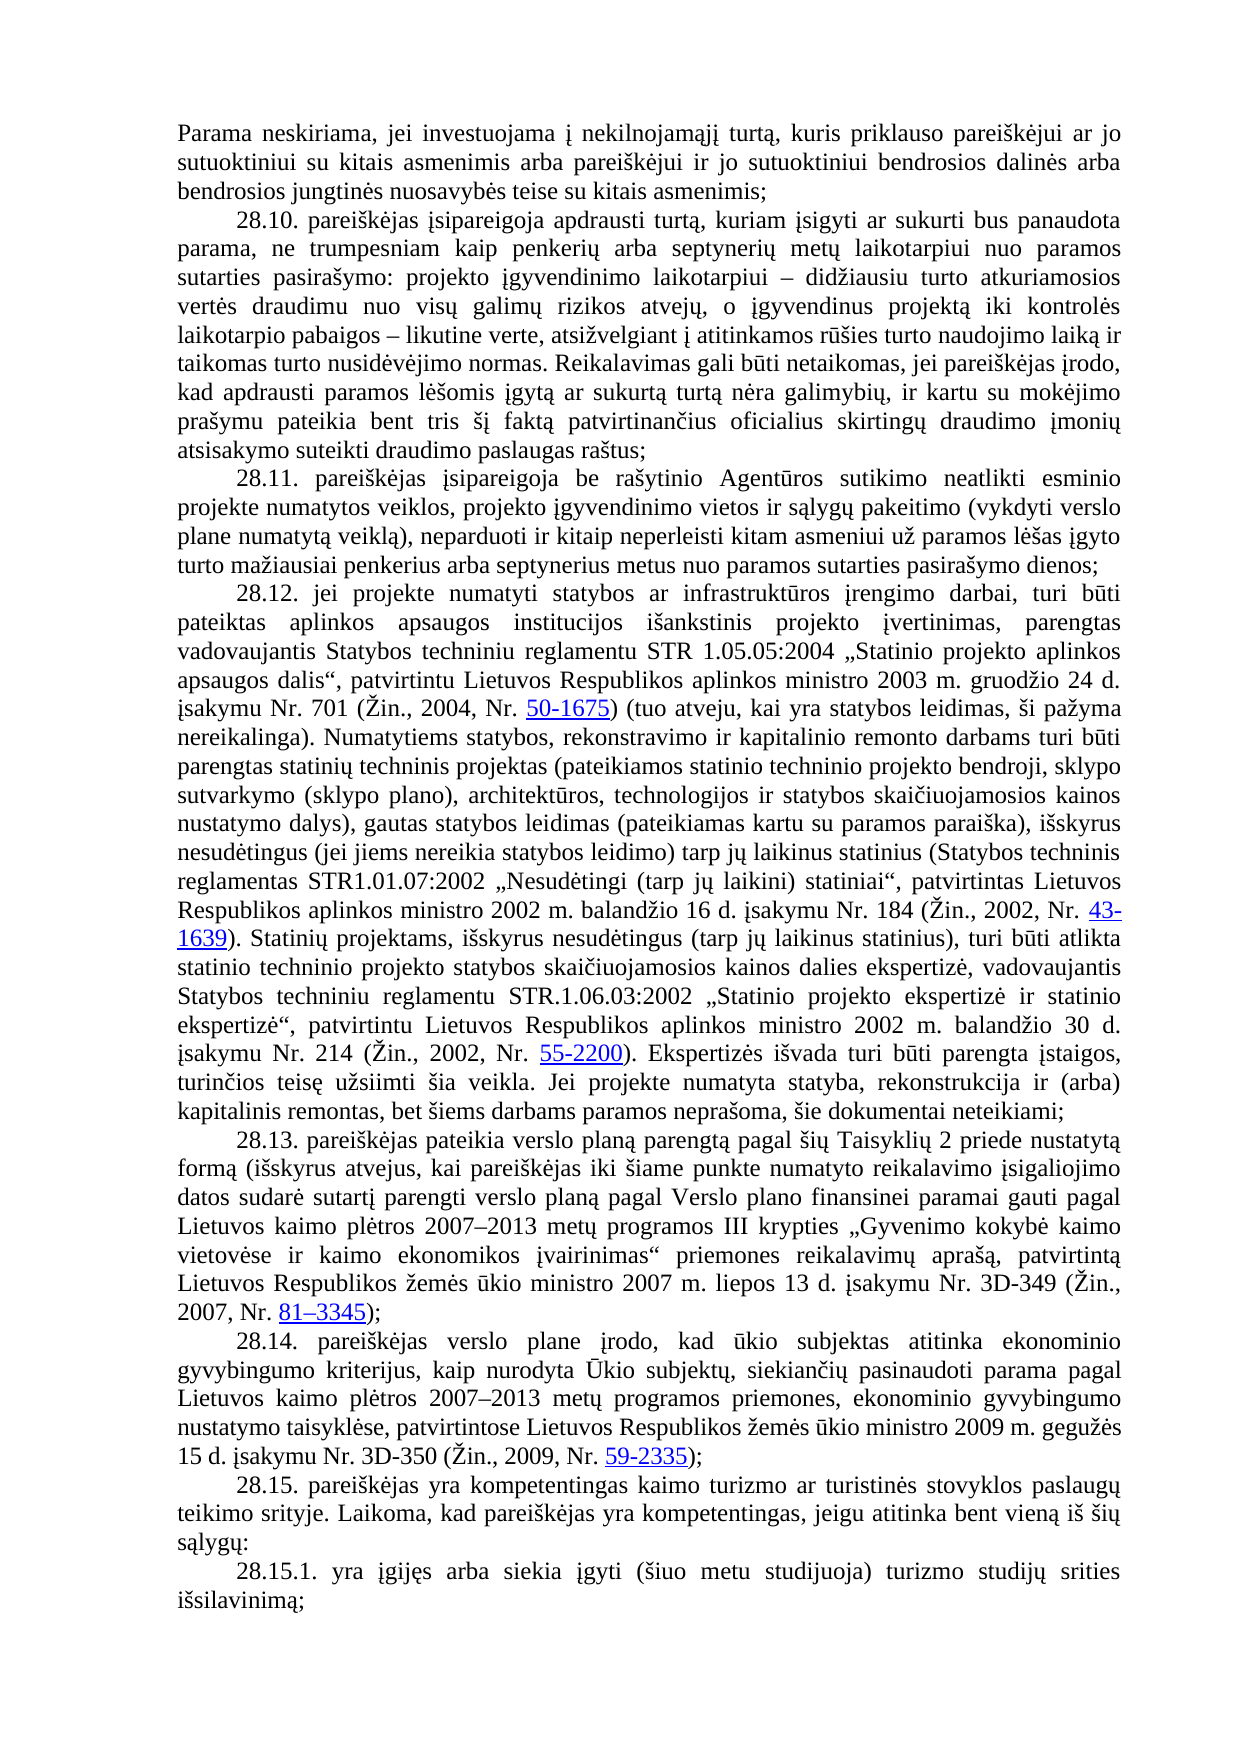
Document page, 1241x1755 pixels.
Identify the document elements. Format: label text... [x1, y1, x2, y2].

text 28.14. pareiškėjas verslo plane įrodo, kad ūkio subjektas atitinka ekonominio gyvybingumo kriterijus, kaip nurodyta Ūkio subjektų, siekiančių pasinaudoti parama pagal Lietuvos kaimo plėtros 2007–2013 metų programos priemones, ekonominio gyvybingumo nustatymo taisyklėse, patvirtintose Lietuvos Respublikos žemės ūkio ministro 2009 m. gegužės 15 d. įsakymu Nr. 3D-350 (Žin., 2009, Nr. 59-2335); [177, 1326, 1122, 1470]
text 28.15.1. yra įgijęs arba siekia įgyti (šiuo metu studijuoja) turizmo studijų srities išsilavinimą; [177, 1556, 1122, 1613]
text 28.11. pareiškėjas įsipareigoja be rašytinio Agentūros sutikimo neatlikti esminio projekte numatytos veiklos, projekto įgyvendinimo vietos ir sąlygų pakeitimo (vykdyti verslo plane numatytą veiklą), neparduoti ir kitaip neperleisti kitam asmeniui už paramos lėšas įgyto turto mažiausiai penkerius arba septynerius metus nuo paramos sutarties pasirašymo dienos; [177, 463, 1122, 578]
text Parama neskiriama, jei investuojama į nekilnojamąjį turtą, kuris priklauso pareiškėjui ar jo sutuoktiniui su kitais asmenimis arba pareiškėjui ir jo sutuoktiniui bendrosios dalinės arba bendrosios jungtinės nuosavybės teise su kitais asmenimis; [177, 118, 1122, 205]
text 28.13. pareiškėjas pateikia verslo planą parengtą pagal šių Taisyklių 2 priede nustatytą formą (išskyrus atvejus, kai pareiškėjas iki šiame punkte numatyto reikalavimo įsigaliojimo datos sudarė sutartį parengti verslo planą pagal Verslo plano finansinei paramai gauti pagal Lietuvos kaimo plėtros 2007–2013 metų programos III krypties „Gyvenimo kokybė kaimo vietovėse ir kaimo ekonomikos įvairinimas“ priemones reikalavimų aprašą, patvirtintą Lietuvos Respublikos žemės ūkio ministro 2007 m. liepos 13 d. įsakymu Nr. 3D-349 (Žin., 2007, Nr. 81–3345); [177, 1125, 1122, 1326]
text 28.15. pareiškėjas yra kompetentingas kaimo turizmo ar turistinės stovyklos paslaugų teikimo srityje. Laikoma, kad pareiškėjas yra kompetentingas, jeigu atitinka bent vieną iš šių sąlygų: [177, 1470, 1122, 1556]
text 28.10. pareiškėjas įsipareigoja apdrausti turtą, kuriam įsigyti ar sukurti bus panaudota parama, ne trumpesniam kaip penkerių arba septynerių metų laikotarpiui nuo paramos sutarties pasirašymo: projekto įgyvendinimo laikotarpiui – didžiausiu turto atkuriamosios vertės draudimu nuo visų galimų rizikos atvejų, o įgyvendinus projektą iki kontrolės laikotarpio pabaigos – likutine verte, atsižvelgiant į atitinkamos rūšies turto naudojimo laiką ir taikomas turto nusidėvėjimo normas. Reikalavimas gali būti netaikomas, jei pareiškėjas įrodo, kad apdrausti paramos lėšomis įgytą ar sukurtą turtą nėra galimybių, ir kartu su mokėjimo prašymu pateikia bent tris šį faktą patvirtinančius oficialius skirtingų draudimo įmonių atsisakymo suteikti draudimo paslaugas raštus; [177, 205, 1122, 463]
text 28.12. jei projekte numatyti statybos ar infrastruktūros įrengimo darbai, turi būti pateiktas aplinkos apsaugos institucijos išankstinis projekto įvertinimas, parengtas vadovaujantis Statybos techniniu reglamentu STR 1.05.05:2004 „Statinio projekto aplinkos apsaugos dalis“, patvirtintu Lietuvos Respublikos aplinkos ministro 2003 m. gruodžio 24 d. įsakymu Nr. 701 (Žin., 2004, Nr. 50-1675) (tuo atveju, kai yra statybos leidimas, ši pažyma nereikalinga). Numatytiems statybos, rekonstravimo ir kapitalinio remonto darbams turi būti parengtas statinių techninis projektas (pateikiamos statinio techninio projekto bendroji, sklypo sutvarkymo (sklypo plano), architektūros, technologijos ir statybos skaičiuojamosios kainos nustatymo dalys), gautas statybos leidimas (pateikiamas kartu su paramos paraiška), išskyrus nesudėtingus (jei jiems nereikia statybos leidimo) tarp jų laikinus statinius (Statybos techninis reglamentas STR1.01.07:2002 „Nesudėtingi (tarp jų laikini) statiniai“, patvirtintas Lietuvos Respublikos aplinkos ministro 2002 m. balandžio 16 d. įsakymu Nr. 184 (Žin., 2002, Nr. 43-1639). Statinių projektams, išskyrus nesudėtingus (tarp jų laikinus statinius), turi būti atlikta statinio techninio projekto statybos skaičiuojamosios kainos dalies ekspertizė, vadovaujantis Statybos techniniu reglamentu STR.1.06.03:2002 „Statinio projekto ekspertizė ir statinio ekspertizė“, patvirtintu Lietuvos Respublikos aplinkos ministro 2002 m. balandžio 30 d. įsakymu Nr. 214 (Žin., 2002, Nr. 55-2200). Ekspertizės išvada turi būti parengta įstaigos, turinčios teisę užsiimti šia veikla. Jei projekte numatyta statyba, rekonstrukcija ir (arba) kapitalinis remontas, bet šiems darbams paramos neprašoma, šie dokumentai neteikiami; [177, 578, 1122, 1125]
